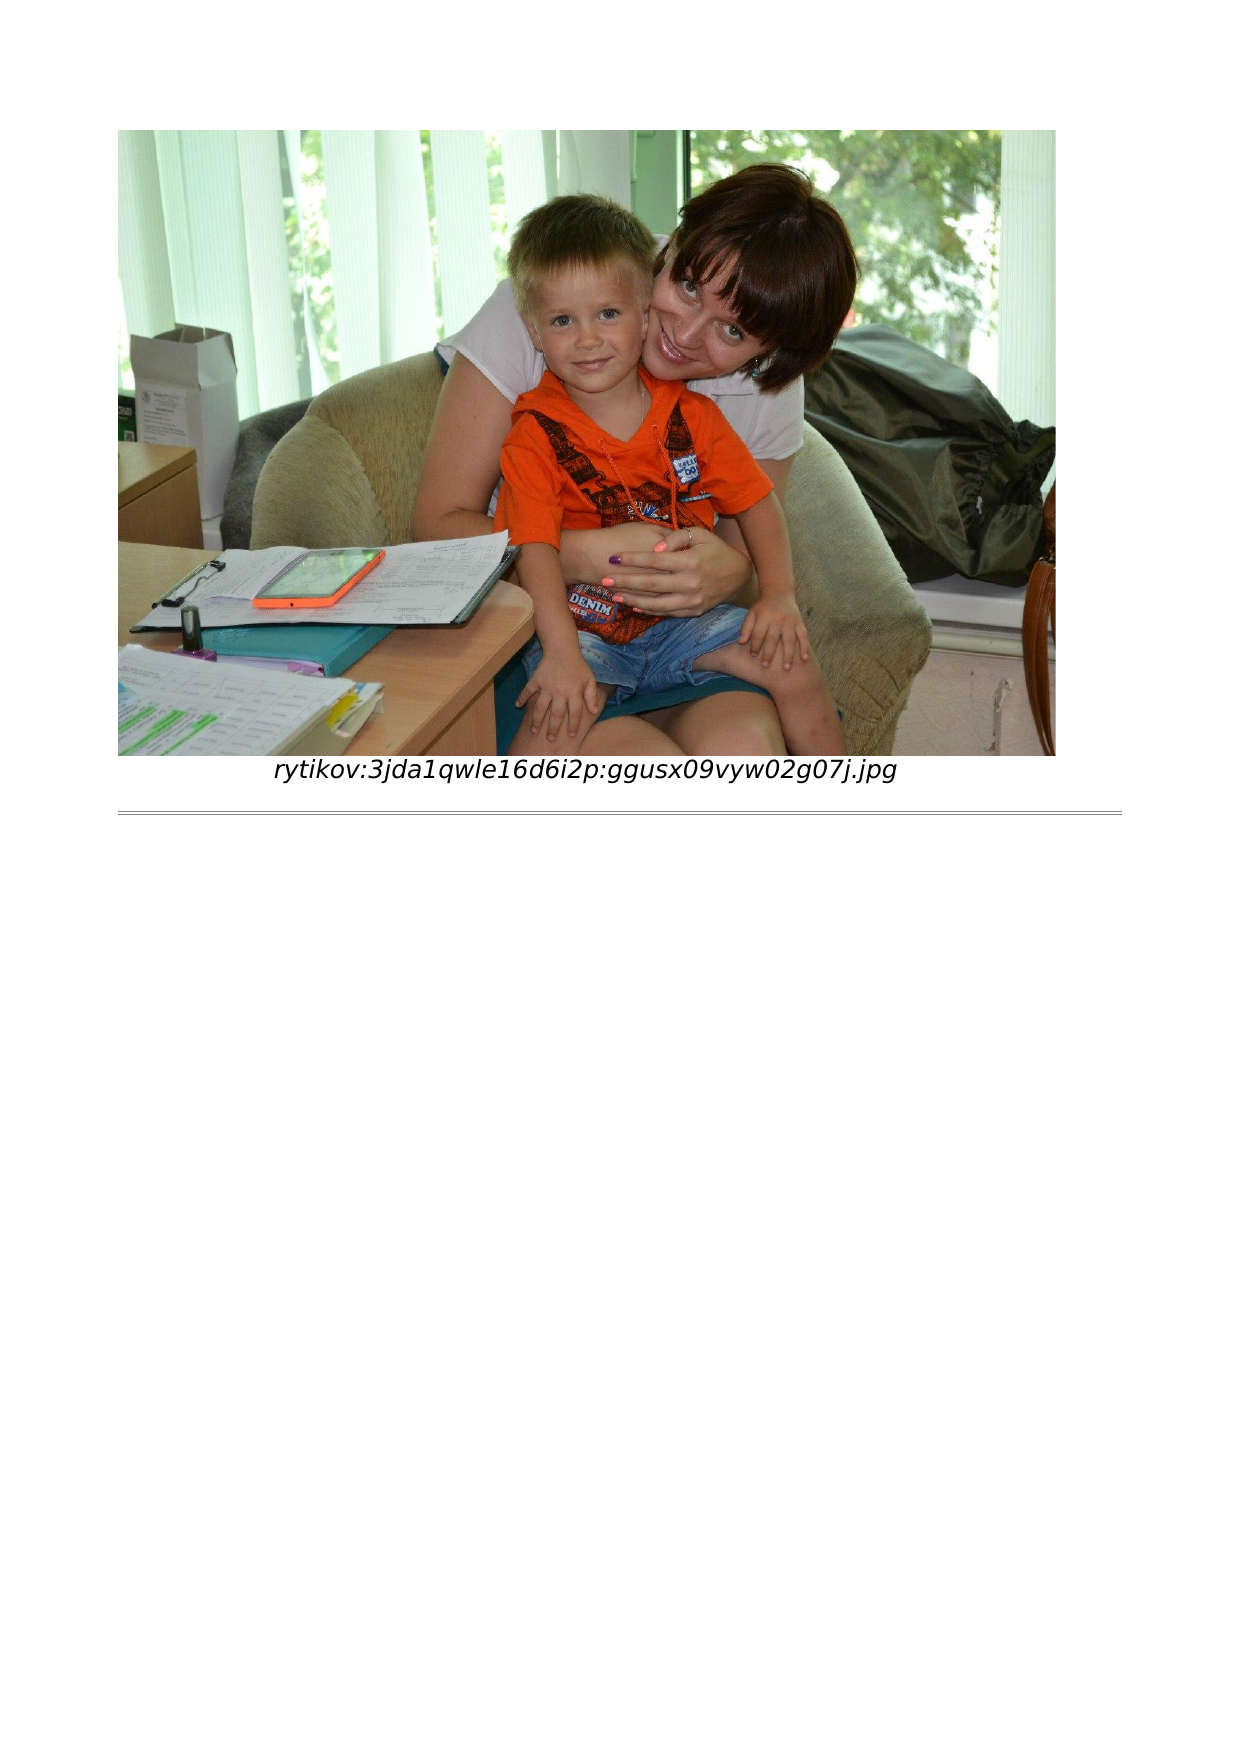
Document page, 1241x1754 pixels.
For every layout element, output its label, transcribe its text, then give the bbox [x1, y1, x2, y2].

picture [118, 130, 1056, 756]
text rytikov:3jda1qwle16d6i2p:ggusx09vyw02g07j.jpg [118, 756, 1056, 784]
